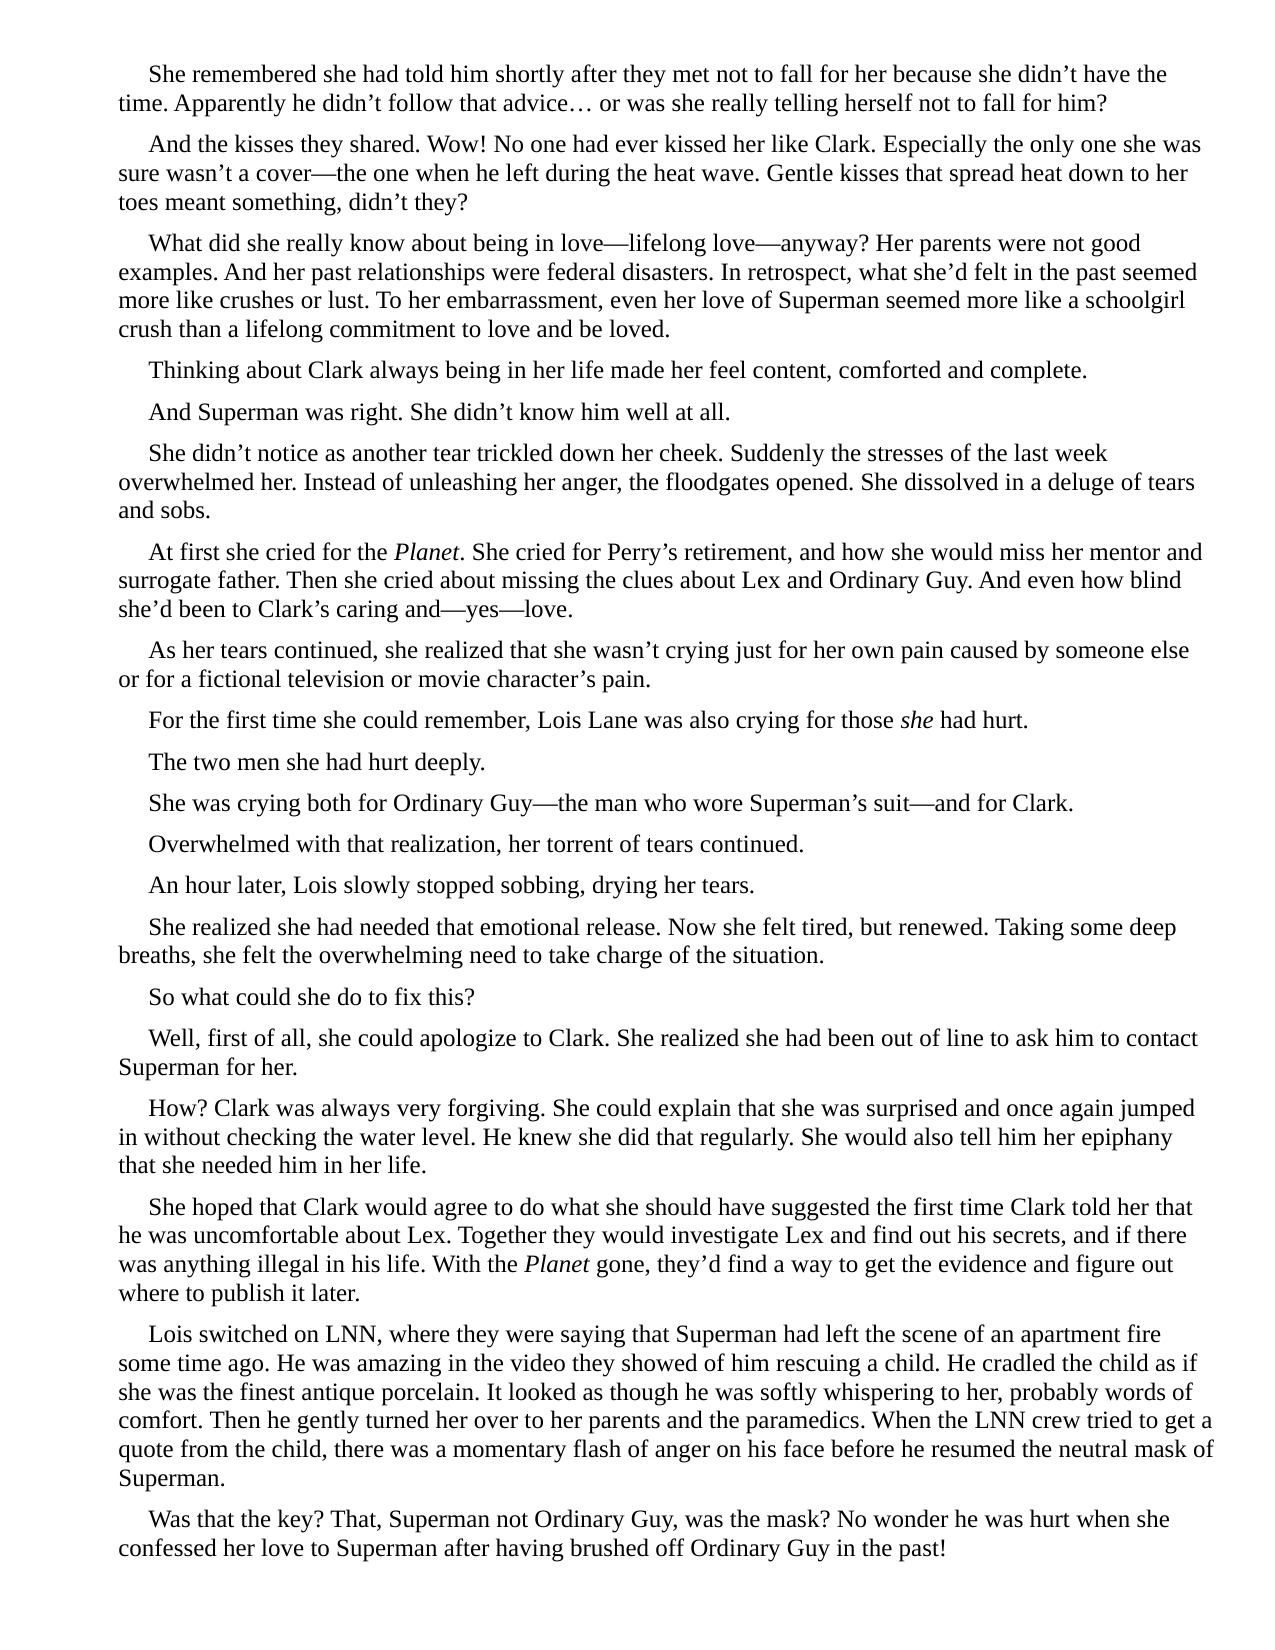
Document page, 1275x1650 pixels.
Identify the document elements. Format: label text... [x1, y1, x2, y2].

text Well, first of all, she could apologize to Clark. She realized she had been out of line to ask him to contact Superman for her. [118, 1023, 1216, 1080]
text How? Clark was always very forgiving. She could explain that she was surprised and once again jumped in without checking the water level. He knew she did that regularly. She would also tell him her epiphany that she needed him in her life. [118, 1093, 1216, 1179]
text Was that the key? That, Superman not Ordinary Guy, was the mask? No wonder he was hurt when she confessed her love to Superman after having brushed off Ordinary Guy in the past! [118, 1504, 1216, 1562]
text Overwhelmed with that realization, her torrent of tears continued. [118, 829, 1216, 858]
text And Superman was right. She didn’t know him well at all. [118, 397, 1216, 425]
text She hoped that Clark would agree to do what she should have suggested the first time Clark told her that he was uncomfortable about Lex. Together they would investigate Lex and find out his secrets, and if there was anything illegal in his life. With the Planet gone, they’d find a way to get the evidence and figure out where to publish it later. [118, 1192, 1216, 1307]
text For the first time she could remember, Lois Lane was also crying for those she had hurt. [118, 705, 1216, 734]
text And the kisses they shared. Wow! No one had ever kissed her like Clark. Especially the only one she was sure wasn’t a cover—the one when he left during the heat wave. Gentle kisses that spread heat down to her toes meant something, didn’t they? [118, 129, 1216, 215]
text What did she really know about being in love—lifelong love—anyway? Her parents were not good examples. And her past relationships were federal disasters. In retrospect, what she’d felt in the past seemed more like crushes or lust. To her embarrassment, even her love of Superman seemed more like a schoolgirl crush than a lifelong commitment to love and be loved. [118, 228, 1216, 343]
text Thinking about Clark always being in her life made her feel content, comforted and complete. [118, 355, 1216, 384]
text So what could she do to fix this? [118, 982, 1216, 1010]
text She didn’t notice as another tear trickled down her cheek. Suddenly the stresses of the last week overwhelmed her. Instead of unleashing her anger, the floodgates opened. She dissolved in a deluge of tears and sobs. [118, 438, 1216, 524]
text She remembered she had told him shortly after they met not to fall for her because she didn’t have the time. Apparently he didn’t follow that advice… or was she really telling herself not to fall for him? [118, 59, 1216, 117]
text The two men she had hurt deeply. [118, 747, 1216, 775]
text As her tears continued, she realized that she wasn’t crying just for her own pain caused by someone else or for a fictional television or movie character’s pain. [118, 635, 1216, 693]
text Lois switched on LNN, where they were saying that Superman had left the scene of an apartment fire some time ago. He was amazing in the video they showed of him rescuing a child. He cradled the child as if she was the finest antique porcelain. It looked as though he was softly whispering to her, probably words of comfort. Then he gently turned her over to her parents and the paramedics. When the LNN crew tried to get a quote from the child, there was a momentary flash of anger on his face before he resumed the neutral mask of Superman. [118, 1319, 1216, 1492]
text An hour later, Lois slowly stopped sobbing, drying her tears. [118, 870, 1216, 899]
text She realized she had needed that emotional release. Now she felt tired, but renewed. Taking some deep breaths, she felt the overwhelming need to take charge of the situation. [118, 912, 1216, 969]
text She was crying both for Ordinary Guy—the man who wore Superman’s suit—and for Clark. [118, 788, 1216, 817]
text At first she cried for the Planet. She cried for Perry’s retirement, and how she would miss her mentor and surrogate father. Then she cried about missing the clues about Lex and Ordinary Guy. And even how blind she’d been to Clark’s caring and—yes—love. [118, 537, 1216, 623]
